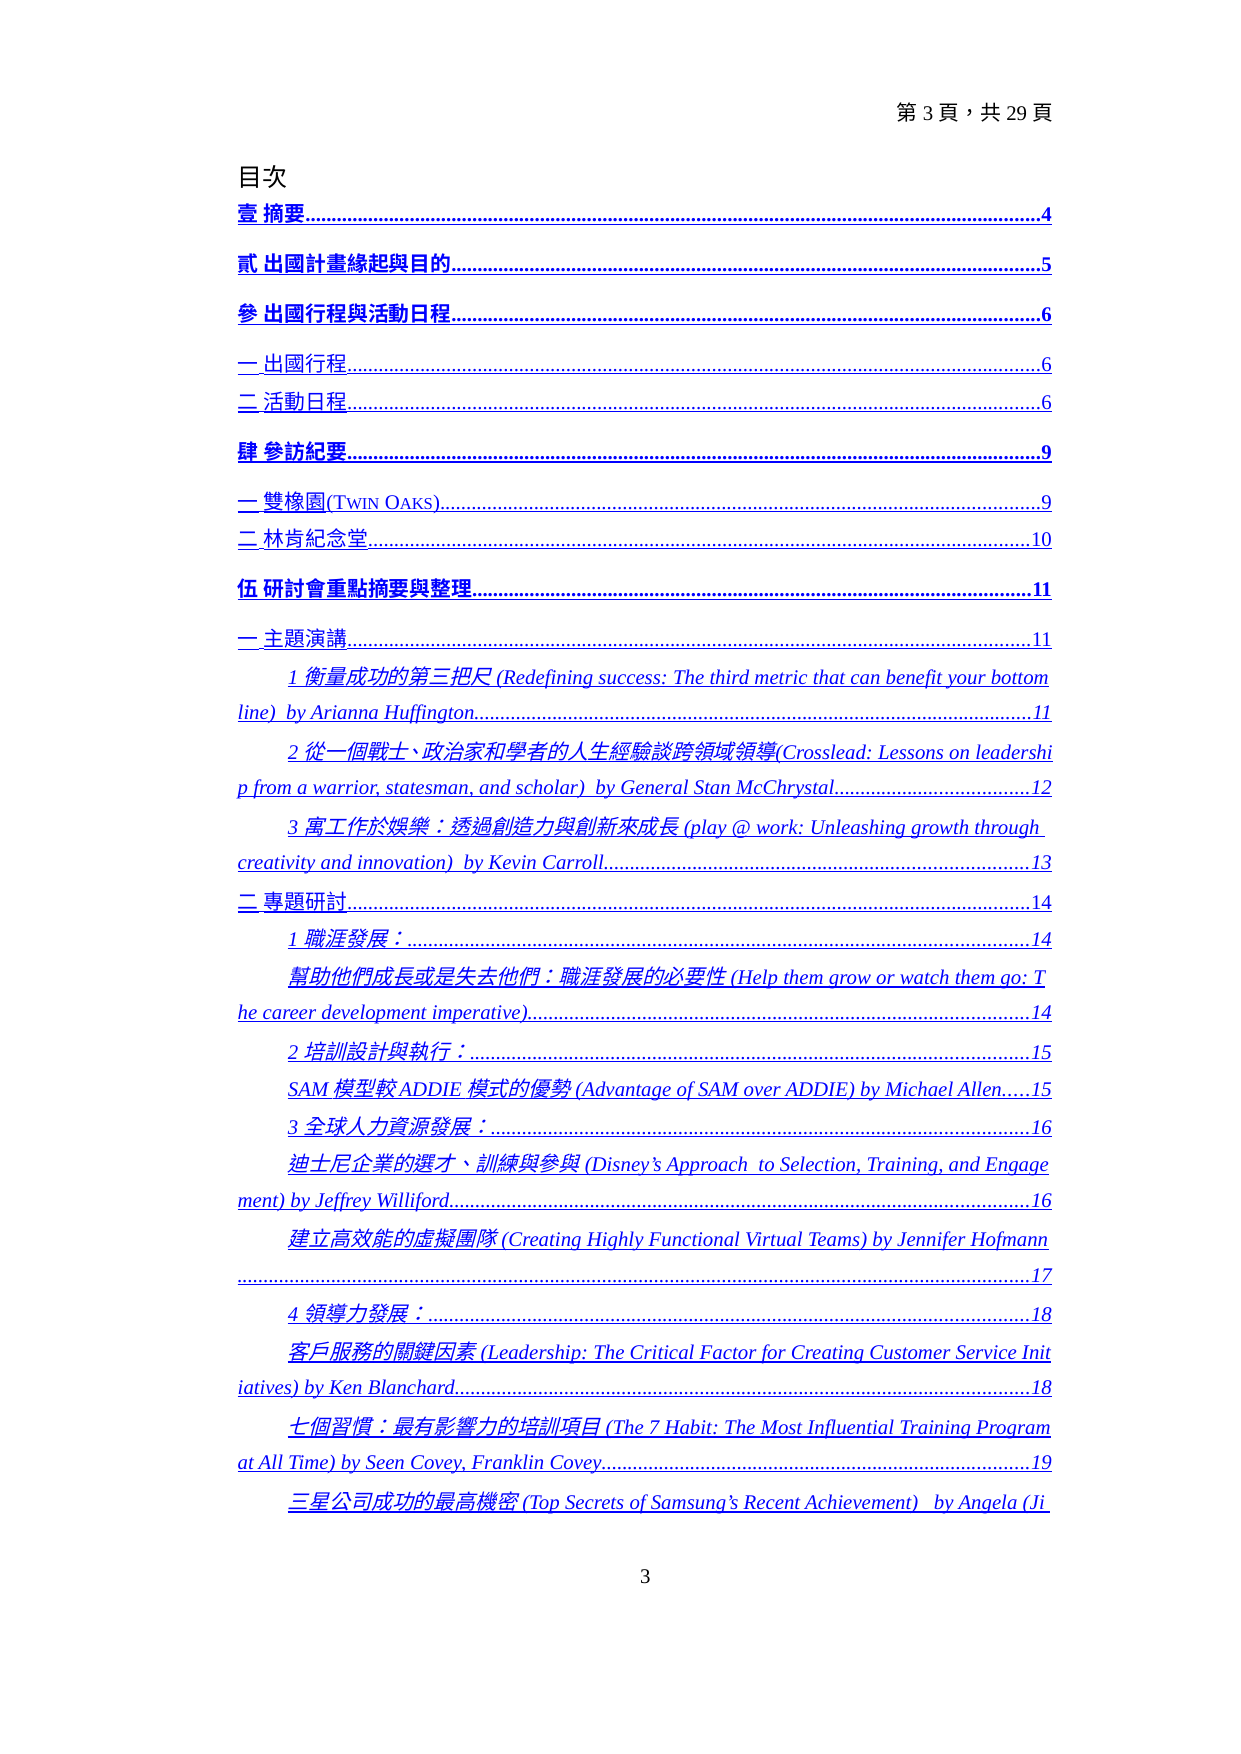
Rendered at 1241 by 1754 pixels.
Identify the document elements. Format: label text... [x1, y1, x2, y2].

text 迪士尼企業的選才、訓練與參與 (Disney’s Approach to Selection, Training, and Engagement) by Jeffrey Williford 16 [237, 1144, 1053, 1219]
text 3 寓工作於娛樂：透過創造力與創新來成長 (play @ work: Unleashing growth through creativity and innovation) by Kevin Carroll 13 [237, 807, 1053, 882]
text 壹 摘要 4 [238, 194, 1053, 232]
text SAM模型較ADDIE模式的優勢 (Advantage of SAM over ADDIE) by Michael Allen 15 [237, 1069, 1053, 1107]
text 肆 參訪紀要 9 [238, 432, 1053, 469]
text 幫助他們成長或是失去他們：職涯發展的必要性 (Help them grow or watch them go: The career development imperative) 14 [237, 957, 1053, 1032]
text 3 全球人力資源發展： 16 [237, 1107, 1053, 1144]
text 三星公司成功的最高機密 (Top Secrets of Samsung’s Recent Achievement) by Angela (Ji Sun) Oh, Heiko Schmidt. 20 [237, 1482, 1053, 1519]
text 2 培訓設計與執行： 15 [237, 1032, 1053, 1069]
text 二 專題研討 14 [187, 882, 1053, 919]
text 2 從一個戰士、政治家和學者的人生經驗談跨領域領導(Crosslead: Lessons on leadership from a warrior, statesman, and scholar) by General Stan McChrystal 12 [237, 732, 1053, 807]
text 一 主題演講 11 [187, 619, 1053, 657]
text 目次 [187, 157, 1053, 194]
text 二 活動日程 6 [187, 382, 1053, 419]
text 4 領導力發展： 18 [237, 1294, 1053, 1332]
text 參 出國行程與活動日程 6 [238, 294, 1053, 332]
text 二 林肯紀念堂 10 [187, 519, 1053, 557]
text 一 雙橡園(Twin Oaks) 9 [187, 482, 1053, 519]
text 一 出國行程 6 [187, 344, 1053, 382]
text 客戶服務的關鍵因素 (Leadership: The Critical Factor for Creating Customer Service Initiatives) by Ken Blanchard. 18 [237, 1332, 1053, 1407]
text 1 衡量成功的第三把尺 (Redefining success: The third metric that can benefit your bottom line) by Arianna Huffington. 11 [237, 657, 1053, 732]
text 建立高效能的虛擬團隊 (Creating Highly Functional Virtual Teams) by Jennifer Hofmann 17 [237, 1219, 1053, 1294]
text 貳 出國計畫緣起與目的 5 [238, 244, 1053, 282]
text 七個習慣：最有影響力的培訓項目 (The 7 Habit: The Most Influential Training Program at All Time) by Seen Covey, Franklin Covey 19 [237, 1407, 1053, 1482]
text 伍 研討會重點摘要與整理 11 [238, 569, 1053, 607]
text 1 職涯發展： 14 [237, 919, 1053, 957]
